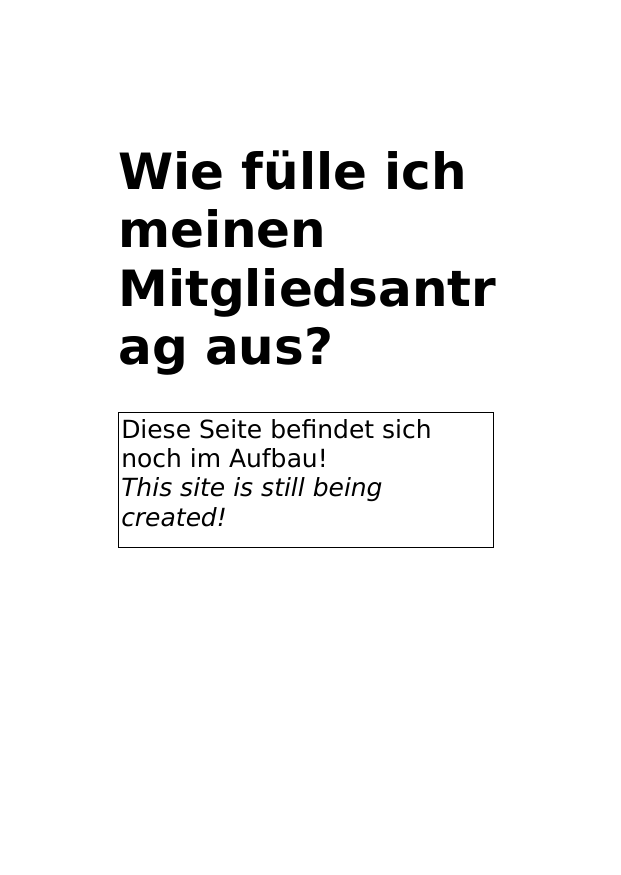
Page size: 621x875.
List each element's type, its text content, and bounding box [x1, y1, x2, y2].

table_header Diese Seite befindet sich noch im Aufbau! This site is still being created! [119, 413, 493, 547]
subtitle Wie fülle ich meinen Mitgliedsantrag aus? [118, 143, 502, 376]
